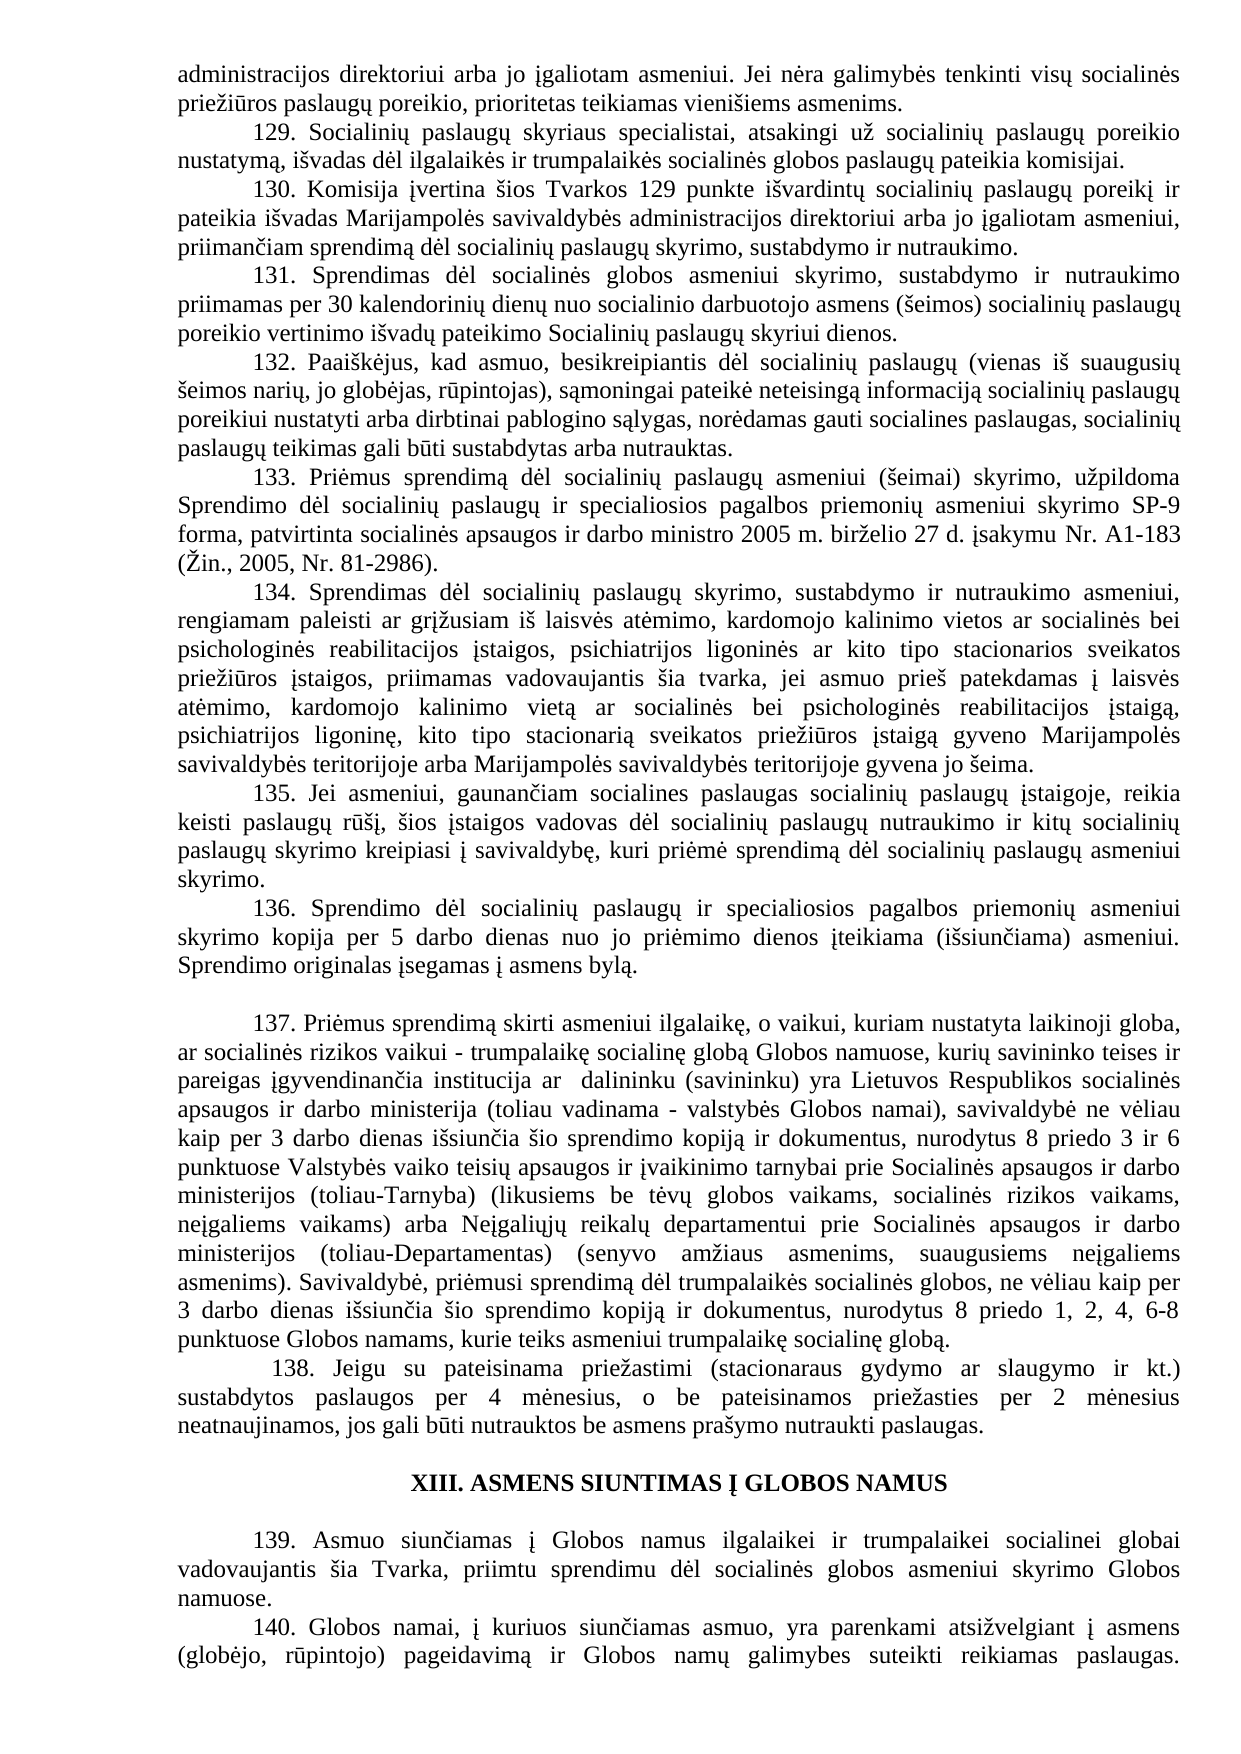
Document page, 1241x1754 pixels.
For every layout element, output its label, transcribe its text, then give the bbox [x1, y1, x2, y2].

text 136. Sprendimo dėl socialinių paslaugų ir specialiosios pagalbos priemonių asmeniui skyrimo kopija per 5 darbo dienas nuo jo priėmimo dienos įteikiama (išsiunčiama) asmeniui. Sprendimo originalas įsegamas į asmens bylą. [177, 893, 1181, 979]
text 129. Socialinių paslaugų skyriaus specialistai, atsakingi už socialinių paslaugų poreikio nustatymą, išvadas dėl ilgalaikės ir trumpalaikės socialinės globos paslaugų pateikia komisijai. [177, 117, 1181, 174]
text administracijos direktoriui arba jo įgaliotam asmeniui. Jei nėra galimybės tenkinti visų socialinės priežiūros paslaugų poreikio, prioritetas teikiamas vienišiems asmenims. [177, 59, 1181, 117]
text 133. Priėmus sprendimą dėl socialinių paslaugų asmeniui (šeimai) skyrimo, užpildoma Sprendimo dėl socialinių paslaugų ir specialiosios pagalbos priemonių asmeniui skyrimo SP-9 forma, patvirtinta socialinės apsaugos ir darbo ministro 2005 m. birželio 27 d. įsakymu Nr. A1-183 (Žin., 2005, Nr. 81-2986). [177, 462, 1181, 577]
text 130. Komisija įvertina šios Tvarkos 129 punkte išvardintų socialinių paslaugų poreikį ir pateikia išvadas Marijampolės savivaldybės administracijos direktoriui arba jo įgaliotam asmeniui, priimančiam sprendimą dėl socialinių paslaugų skyrimo, sustabdymo ir nutraukimo. [177, 174, 1181, 260]
text XIII. ASMENS SIUNTIMAS Į GLOBOS NAMUS [177, 1468, 1181, 1497]
text 134. Sprendimas dėl socialinių paslaugų skyrimo, sustabdymo ir nutraukimo asmeniui, rengiamam paleisti ar grįžusiam iš laisvės atėmimo, kardomojo kalinimo vietos ar socialinės bei psichologinės reabilitacijos įstaigos, psichiatrijos ligoninės ar kito tipo stacionarios sveikatos priežiūros įstaigos, priimamas vadovaujantis šia tvarka, jei asmuo prieš patekdamas į laisvės atėmimo, kardomojo kalinimo vietą ar socialinės bei psichologinės reabilitacijos įstaigą, psichiatrijos ligoninę, kito tipo stacionarią sveikatos priežiūros įstaigą gyveno Marijampolės savivaldybės teritorijoje arba Marijampolės savivaldybės teritorijoje gyvena jo šeima. [177, 577, 1181, 778]
text 140. Globos namai, į kuriuos siunčiamas asmuo, yra parenkami atsižvelgiant į asmens (globėjo, rūpintojo) pageidavimą ir Globos namų galimybes suteikti reikiamas paslaugas. [177, 1612, 1181, 1669]
text 137. Priėmus sprendimą skirti asmeniui ilgalaikę, o vaikui, kuriam nustatyta laikinoji globa, ar socialinės rizikos vaikui - trumpalaikę socialinę globą Globos namuose, kurių savininko teises ir pareigas įgyvendinančia institucija ar dalininku (savininku) yra Lietuvos Respublikos socialinės apsaugos ir darbo ministerija (toliau vadinama - valstybės Globos namai), savivaldybė ne vėliau kaip per 3 darbo dienas išsiunčia šio sprendimo kopiją ir dokumentus, nurodytus 8 priedo 3 ir 6 punktuose Valstybės vaiko teisių apsaugos ir įvaikinimo tarnybai prie Socialinės apsaugos ir darbo ministerijos (toliau-Tarnyba) (likusiems be tėvų globos vaikams, socialinės rizikos vaikams, neįgaliems vaikams) arba Neįgaliųjų reikalų departamentui prie Socialinės apsaugos ir darbo ministerijos (toliau-Departamentas) (senyvo amžiaus asmenims, suaugusiems neįgaliems asmenims). Savivaldybė, priėmusi sprendimą dėl trumpalaikės socialinės globos, ne vėliau kaip per 3 darbo dienas išsiunčia šio sprendimo kopiją ir dokumentus, nurodytus 8 priedo 1, 2, 4, 6-8 punktuose Globos namams, kurie teiks asmeniui trumpalaikę socialinę globą. [177, 1008, 1181, 1353]
text 132. Paaiškėjus, kad asmuo, besikreipiantis dėl socialinių paslaugų (vienas iš suaugusių šeimos narių, jo globėjas, rūpintojas), sąmoningai pateikė neteisingą informaciją socialinių paslaugų poreikiui nustatyti arba dirbtinai pablogino sąlygas, norėdamas gauti socialines paslaugas, socialinių paslaugų teikimas gali būti sustabdytas arba nutrauktas. [177, 347, 1181, 462]
text 138. Jeigu su pateisinama priežastimi (stacionaraus gydymo ar slaugymo ir kt.) sustabdytos paslaugos per 4 mėnesius, o be pateisinamos priežasties per 2 mėnesius neatnaujinamos, jos gali būti nutrauktos be asmens prašymo nutraukti paslaugas. [177, 1353, 1181, 1439]
text 139. Asmuo siunčiamas į Globos namus ilgalaikei ir trumpalaikei socialinei globai vadovaujantis šia Tvarka, priimtu sprendimu dėl socialinės globos asmeniui skyrimo Globos namuose. [177, 1525, 1181, 1612]
text 131. Sprendimas dėl socialinės globos asmeniui skyrimo, sustabdymo ir nutraukimo priimamas per 30 kalendorinių dienų nuo socialinio darbuotojo asmens (šeimos) socialinių paslaugų poreikio vertinimo išvadų pateikimo Socialinių paslaugų skyriui dienos. [177, 260, 1181, 347]
text 135. Jei asmeniui, gaunančiam socialines paslaugas socialinių paslaugų įstaigoje, reikia keisti paslaugų rūšį, šios įstaigos vadovas dėl socialinių paslaugų nutraukimo ir kitų socialinių paslaugų skyrimo kreipiasi į savivaldybę, kuri priėmė sprendimą dėl socialinių paslaugų asmeniui skyrimo. [177, 778, 1181, 893]
